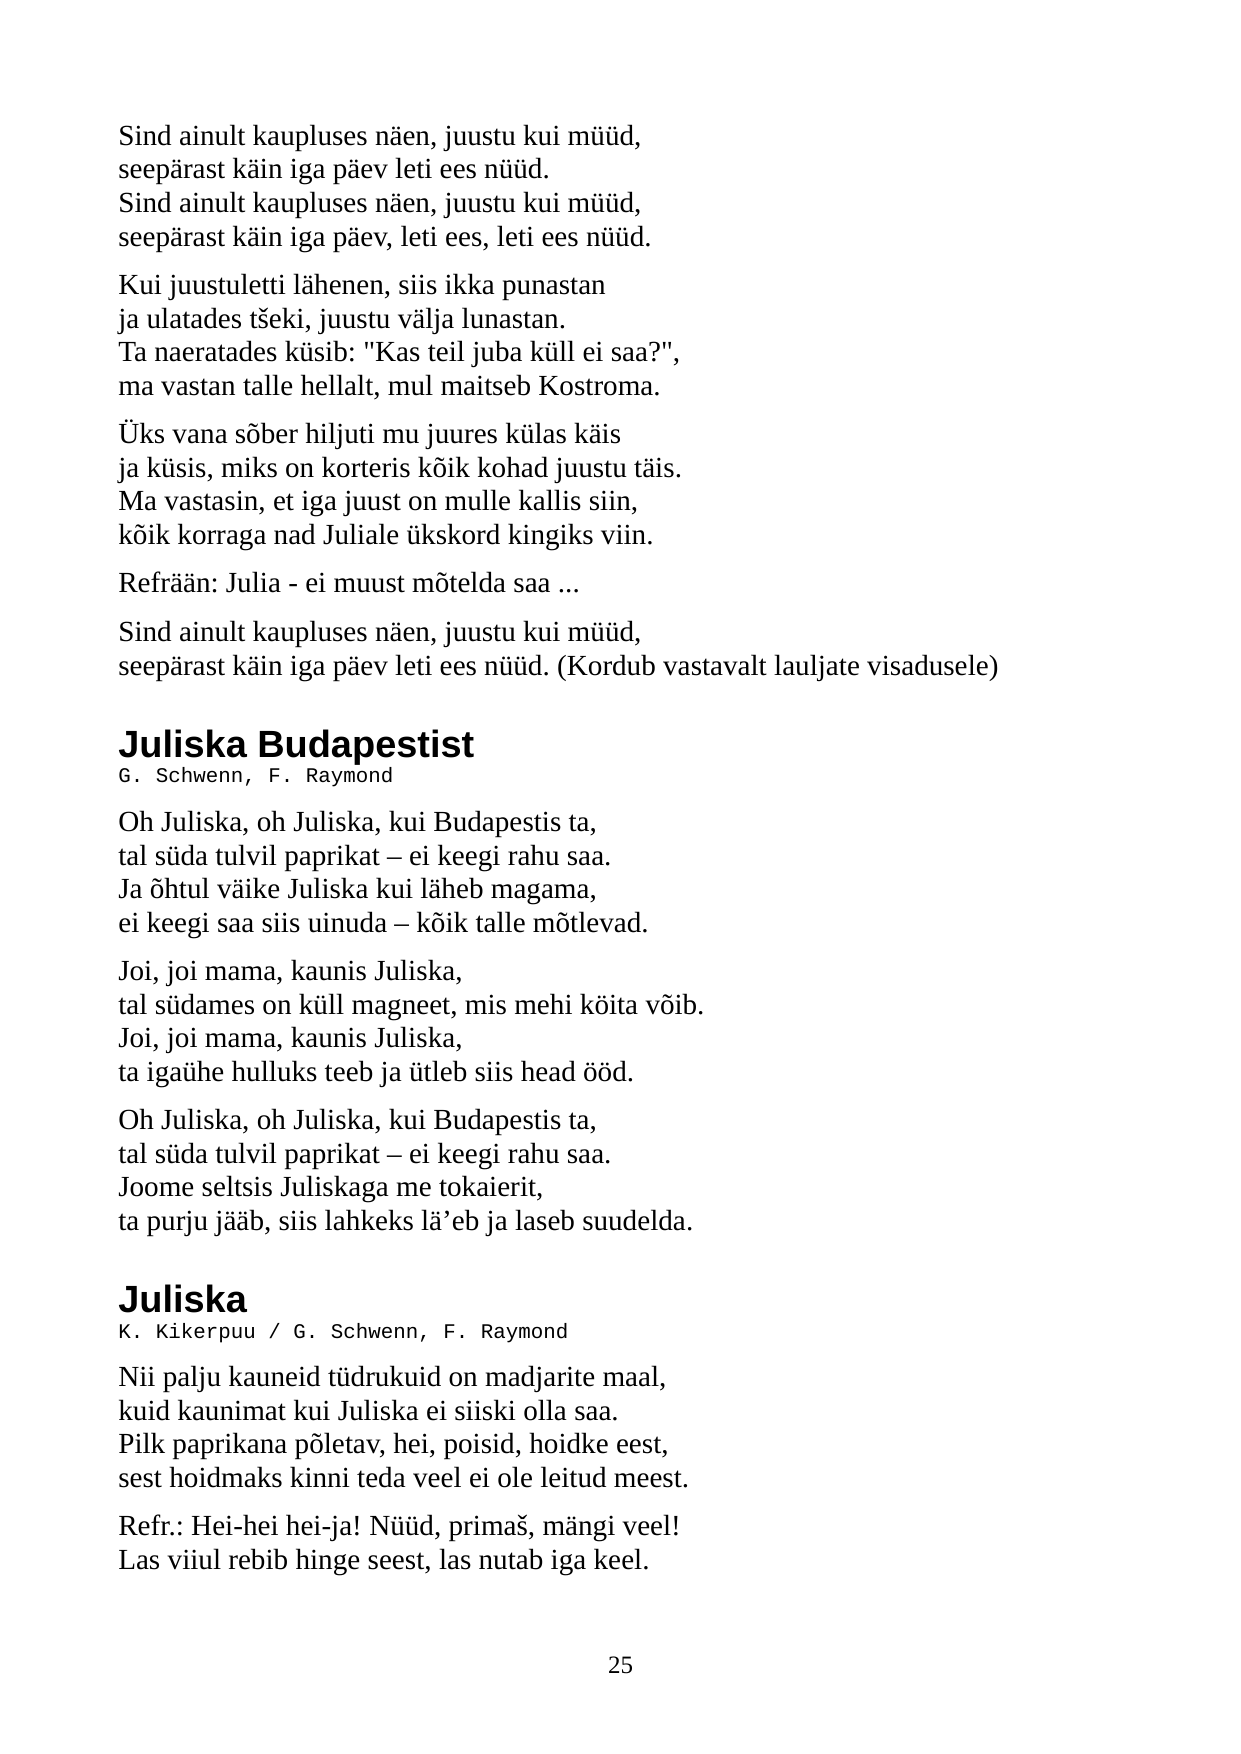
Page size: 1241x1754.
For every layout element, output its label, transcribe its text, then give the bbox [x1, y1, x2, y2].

text Sind ainult kaupluses näen, juustu kui müüd, seepärast käin iga päev leti ees nüüd. Sind ainult kaupluses näen, juustu kui müüd, seepärast käin iga päev, leti ees, leti ees nüüd. [118, 118, 1122, 252]
subtitle Juliska Budapestist [118, 722, 1122, 765]
text Oh Juliska, oh Juliska, kui Budapestis ta, tal süda tulvil paprikat – ei keegi rahu saa. Joome seltsis Juliskaga me tokaierit, ta purju jääb, siis lahkeks lä’eb ja laseb suudelda. [118, 1102, 1122, 1237]
text Joi, joi mama, kaunis Juliska, tal südames on küll magneet, mis mehi köita võib. Joi, joi mama, kaunis Juliska, ta igaühe hulluks teeb ja ütleb siis head ööd. [118, 953, 1122, 1087]
text Nii palju kauneid tüdrukuid on madjarite maal, kuid kaunimat kui Juliska ei siiski olla saa. Pilk paprikana põletav, hei, poisid, hoidke eest, sest hoidmaks kinni teda veel ei ole leitud meest. [118, 1359, 1122, 1493]
text K. Kikerpuu / G. Schwenn, F. Raymond [118, 1321, 1122, 1344]
text G. Schwenn, F. Raymond [118, 765, 1122, 789]
text Üks vana sõber hiljuti mu juures külas käis ja küsis, miks on korteris kõik kohad juustu täis. Ma vastasin, et iga juust on mulle kallis siin, kõik korraga nad Juliale ükskord kingiks viin. [118, 416, 1122, 551]
text Kui juustuletti lähenen, siis ikka punastan ja ulatades tšeki, juustu välja lunastan. Ta naeratades küsib: "Kas teil juba küll ei saa?", ma vastan talle hellalt, mul maitseb Kostroma. [118, 267, 1122, 401]
subtitle Juliska [118, 1277, 1122, 1321]
text Refrään: Julia - ei muust mõtelda saa ... [118, 566, 1122, 599]
text Oh Juliska, oh Juliska, kui Budapestis ta, tal süda tulvil paprikat – ei keegi rahu saa. Ja õhtul väike Juliska kui läheb magama, ei keegi saa siis uinuda – kõik talle mõtlevad. [118, 804, 1122, 938]
text Refr.: Hei-hei hei-ja! Nüüd, primaš, mängi veel! Las viiul rebib hinge seest, las nutab iga keel. [118, 1508, 1122, 1576]
text Sind ainult kaupluses näen, juustu kui müüd, seepärast käin iga päev leti ees nüüd. (Kordub vastavalt lauljate visadusele) [118, 614, 1122, 681]
